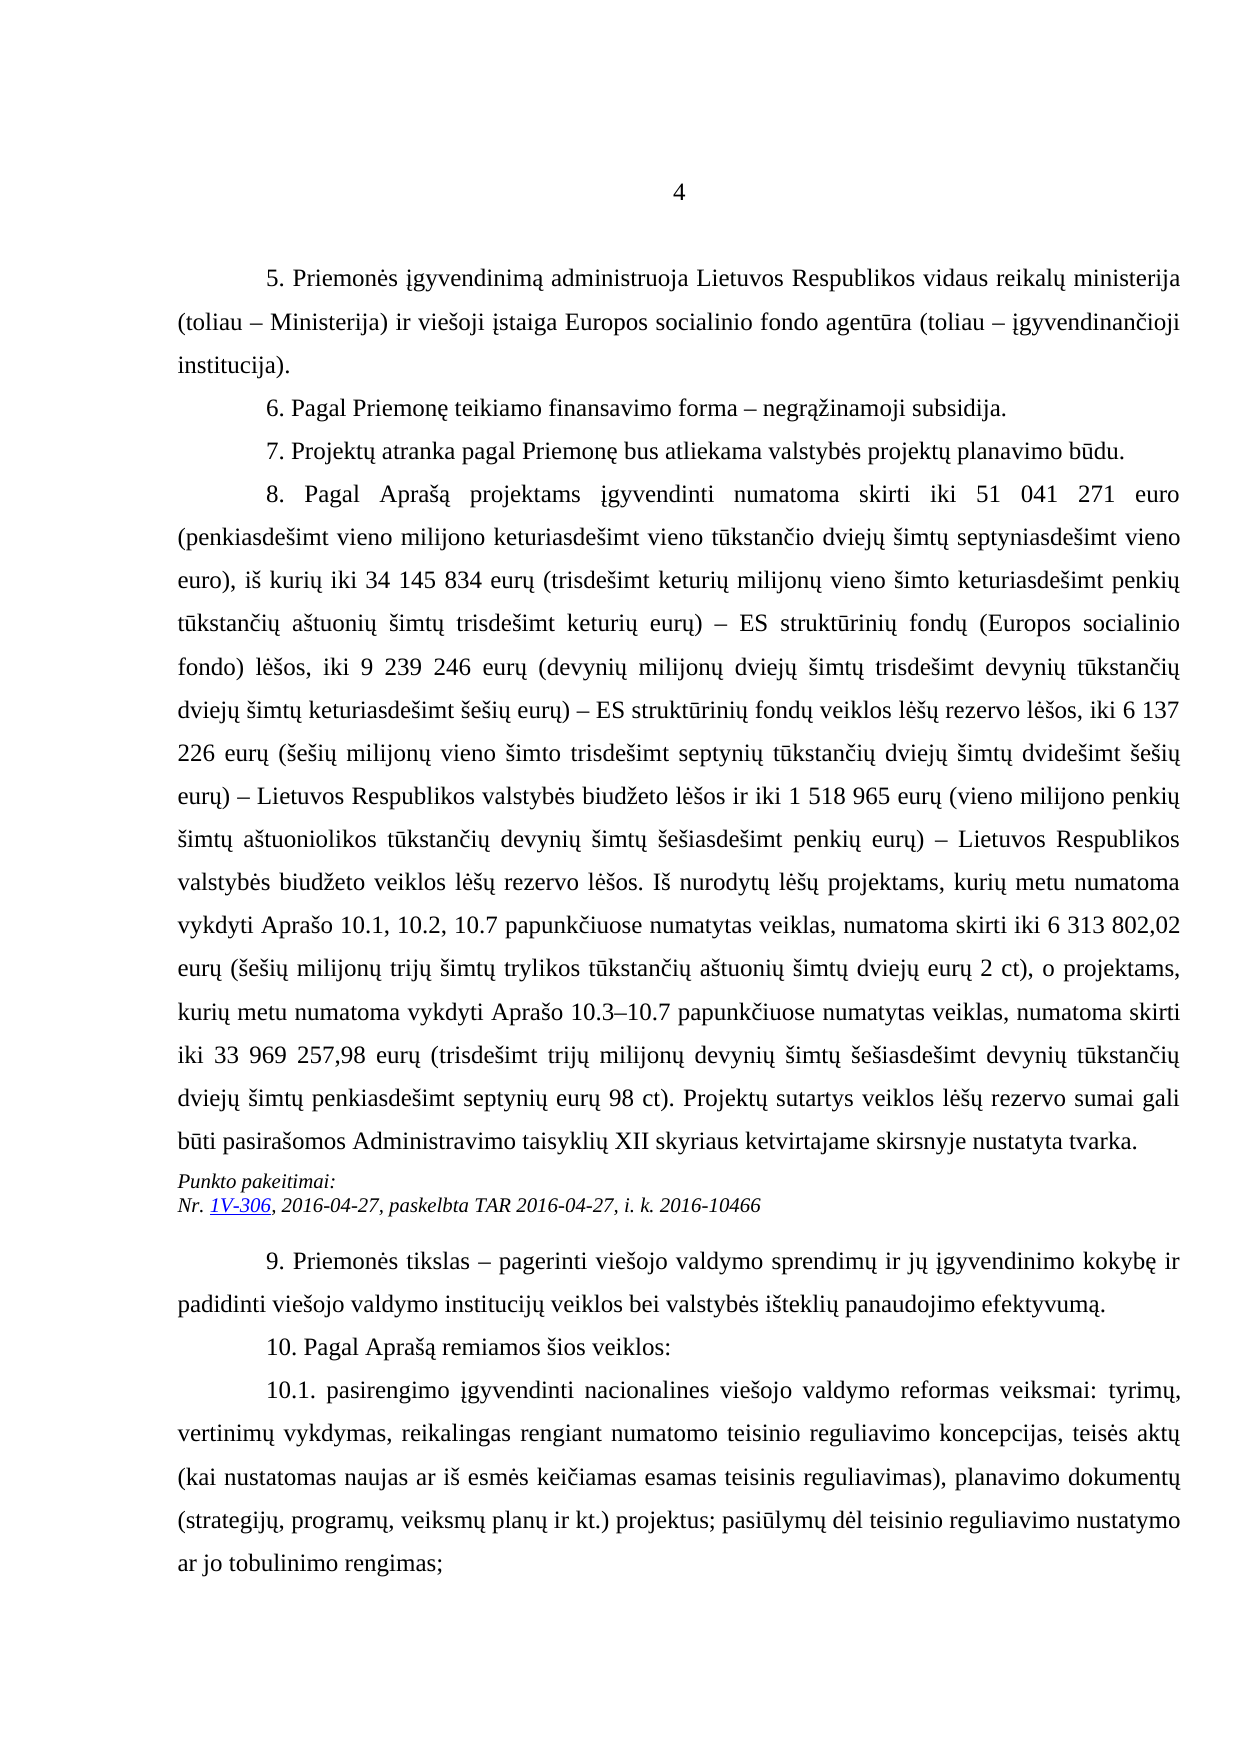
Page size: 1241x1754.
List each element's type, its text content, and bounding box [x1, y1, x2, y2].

text 10.1. pasirengimo įgyvendinti nacionalines viešojo valdymo reformas veiksmai: tyrimų, vertinimų vykdymas, reikalingas rengiant numatomo teisinio reguliavimo koncepcijas, teisės aktų (kai nustatomas naujas ar iš esmės keičiamas esamas teisinis reguliavimas), planavimo dokumentų (strategijų, programų, veiksmų planų ir kt.) projektus; pasiūlymų dėl teisinio reguliavimo nustatymo ar jo tobulinimo rengimas; [177, 1375, 1181, 1577]
text 10. Pagal Aprašą remiamos šios veiklos: [177, 1332, 1181, 1361]
text 9. Priemonės tikslas – pagerinti viešojo valdymo sprendimų ir jų įgyvendinimo kokybę ir padidinti viešojo valdymo institucijų veiklos bei valstybės išteklių panaudojimo efektyvumą. [177, 1246, 1181, 1318]
text 6. Pagal Priemonę teikiamo finansavimo forma – negrąžinamoji subsidija. [177, 393, 1181, 422]
text Punkto pakeitimai: [177, 1169, 1181, 1193]
text 7. Projektų atranka pagal Priemonę bus atliekama valstybės projektų planavimo būdu. [177, 436, 1181, 465]
text Nr. 1V-306, 2016-04-27, paskelbta TAR 2016-04-27, i. k. 2016-10466 [177, 1193, 1181, 1217]
text 8. Pagal Aprašą projektams įgyvendinti numatoma skirti iki 51 041 271 euro (penkiasdešimt vieno milijono keturiasdešimt vieno tūkstančio dviejų šimtų septyniasdešimt vieno euro), iš kurių iki 34 145 834 eurų (trisdešimt keturių milijonų vieno šimto keturiasdešimt penkių tūkstančių aštuonių šimtų trisdešimt keturių eurų) – ES struktūrinių fondų (Europos socialinio fondo) lėšos, iki 9 239 246 eurų (devynių milijonų dviejų šimtų trisdešimt devynių tūkstančių dviejų šimtų keturiasdešimt šešių eurų) – ES struktūrinių fondų veiklos lėšų rezervo lėšos, iki 6 137 226 eurų (šešių milijonų vieno šimto trisdešimt septynių tūkstančių dviejų šimtų dvidešimt šešių eurų) – Lietuvos Respublikos valstybės biudžeto lėšos ir iki 1 518 965 eurų (vieno milijono penkių šimtų aštuoniolikos tūkstančių devynių šimtų šešiasdešimt penkių eurų) – Lietuvos Respublikos valstybės biudžeto veiklos lėšų rezervo lėšos. Iš nurodytų lėšų projektams, kurių metu numatoma vykdyti Aprašo 10.1, 10.2, 10.7 papunkčiuose numatytas veiklas, numatoma skirti iki 6 313 802,02 eurų (šešių milijonų trijų šimtų trylikos tūkstančių aštuonių šimtų dviejų eurų 2 ct), o projektams, kurių metu numatoma vykdyti Aprašo 10.3–10.7 papunkčiuose numatytas veiklas, numatoma skirti iki 33 969 257,98 eurų (trisdešimt trijų milijonų devynių šimtų šešiasdešimt devynių tūkstančių dviejų šimtų penkiasdešimt septynių eurų 98 ct). Projektų sutartys veiklos lėšų rezervo sumai gali būti pasirašomos Administravimo taisyklių XII skyriaus ketvirtajame skirsnyje nustatyta tvarka. [177, 479, 1181, 1155]
text 5. Priemonės įgyvendinimą administruoja Lietuvos Respublikos vidaus reikalų ministerija (toliau – Ministerija) ir viešoji įstaiga Europos socialinio fondo agentūra (toliau – įgyvendinančioji institucija). [177, 263, 1181, 378]
